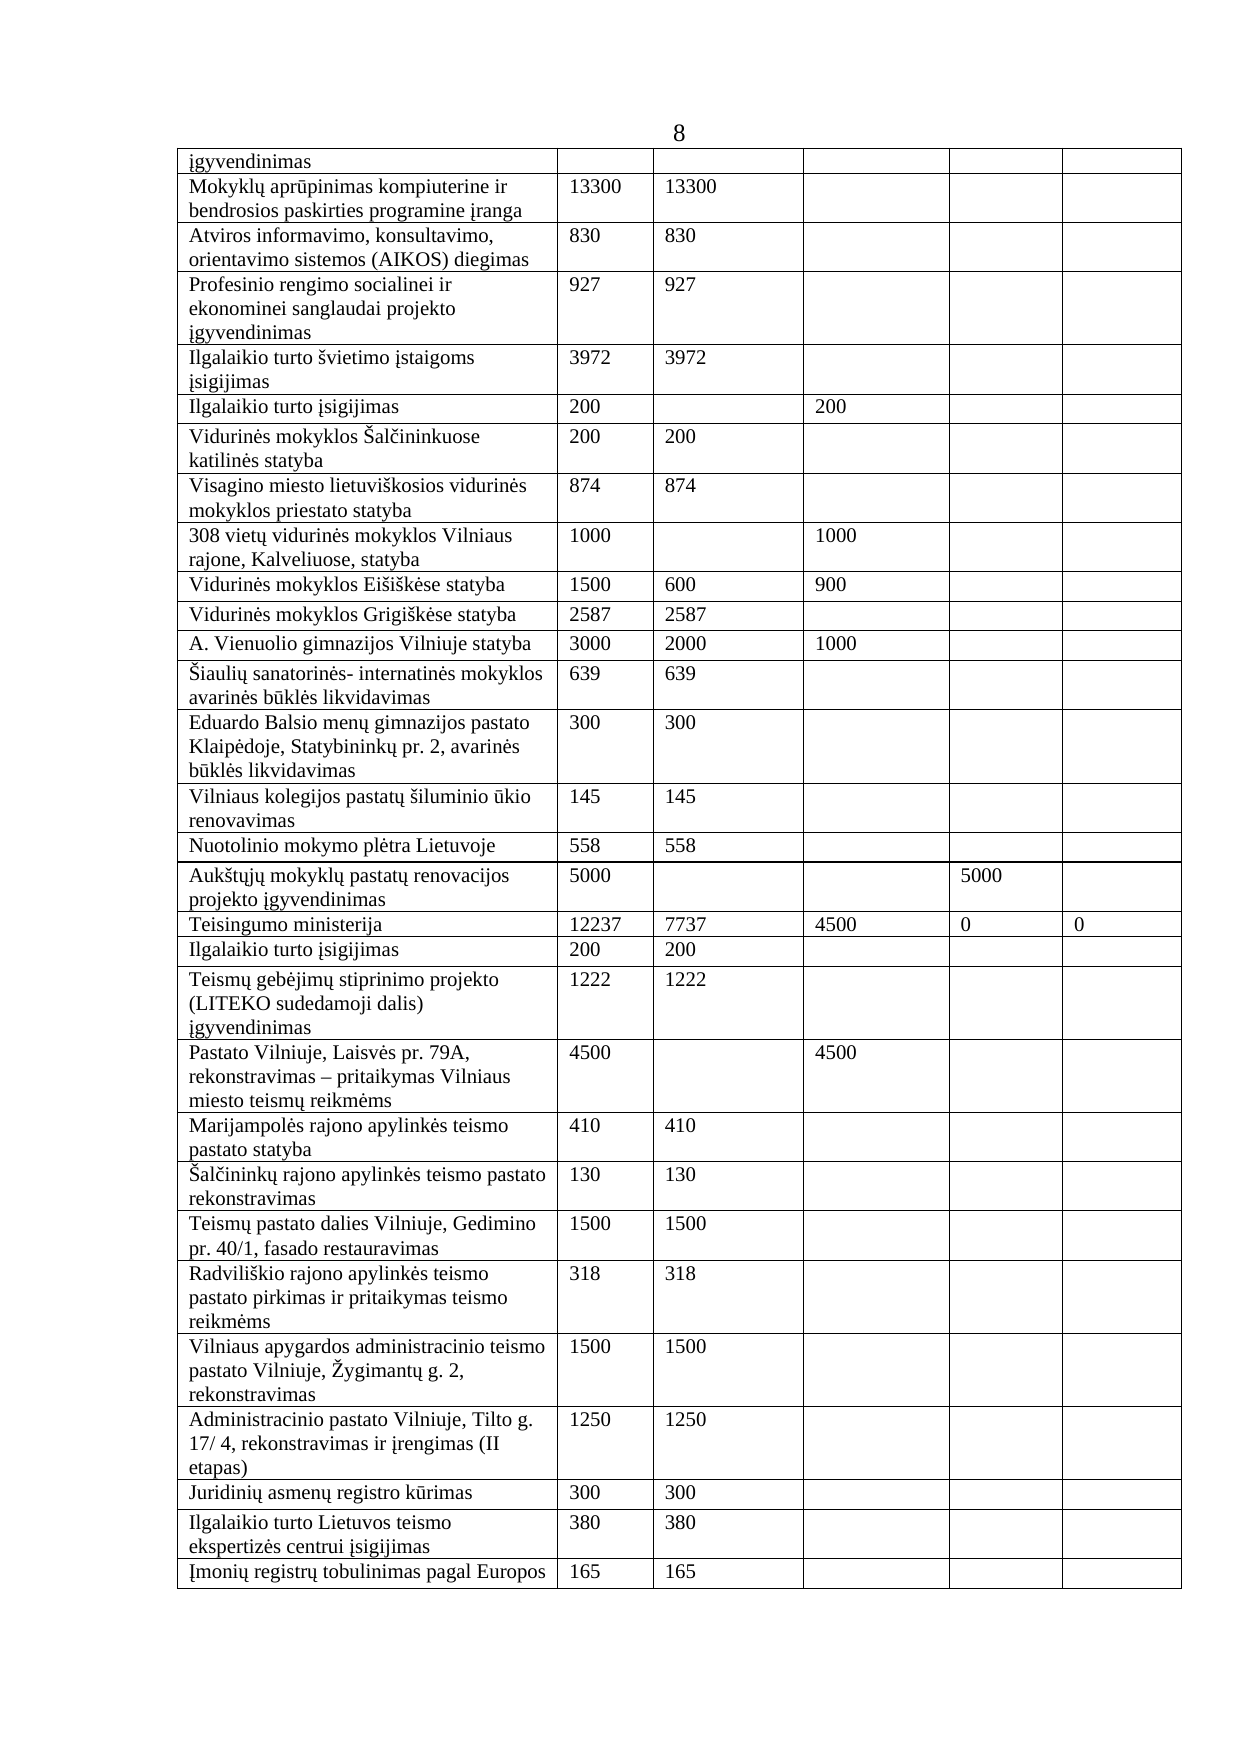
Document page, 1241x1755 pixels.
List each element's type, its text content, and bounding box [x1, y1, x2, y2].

table_cell Teisingumo ministerija [178, 912, 557, 936]
table_cell 1000 [558, 523, 653, 571]
table_cell [950, 149, 1062, 173]
table_cell [950, 833, 1062, 861]
table_cell Eduardo Balsio menų gimnazijos pastato Klaipėdoje, Statybininkų pr. 2, avarinės būklės likvidavimas [178, 710, 557, 782]
table_cell 165 [558, 1559, 653, 1588]
table_cell 900 [804, 572, 949, 601]
table_cell [804, 1211, 949, 1259]
table_cell [950, 937, 1062, 966]
table_cell 1500 [558, 1211, 653, 1259]
table_cell Profesinio rengimo socialinei ir ekonominei sanglaudai projekto įgyvendinimas [178, 272, 557, 344]
table_cell [1063, 1559, 1181, 1588]
table_cell [804, 937, 949, 966]
table_cell 830 [558, 223, 653, 271]
table_cell [804, 1559, 949, 1588]
table_cell [804, 784, 949, 832]
table_cell Vidurinės mokyklos Eišiškėse statyba [178, 572, 557, 601]
table_cell 1500 [654, 1334, 803, 1406]
table_cell [950, 1211, 1062, 1259]
table_cell Teismų pastato dalies Vilniuje, Gedimino pr. 40/1, fasado restauravimas [178, 1211, 557, 1259]
table_cell Vidurinės mokyklos Grigiškėse statyba [178, 602, 557, 630]
table_cell [1063, 967, 1181, 1039]
table_cell 410 [558, 1113, 653, 1161]
table_cell [804, 967, 949, 1039]
table_cell 639 [558, 661, 653, 709]
table_cell [950, 1559, 1062, 1588]
table_cell 165 [654, 1559, 803, 1588]
table_cell 1250 [654, 1407, 803, 1479]
table_cell [950, 1162, 1062, 1210]
table_cell 200 [558, 424, 653, 472]
table_cell Teismų gebėjimų stiprinimo projekto (LITEKO sudedamoji dalis) įgyvendinimas [178, 967, 557, 1039]
table_cell Ilgalaikio turto įsigijimas [178, 395, 557, 423]
table_cell Radviliškio rajono apylinkės teismo pastato pirkimas ir pritaikymas teismo reikmėms [178, 1261, 557, 1333]
table_cell 639 [654, 661, 803, 709]
table_cell Vilniaus apygardos administracinio teismo pastato Vilniuje, Žygimantų g. 2, rekonstravimas [178, 1334, 557, 1406]
table_cell 130 [654, 1162, 803, 1210]
table_cell [804, 1113, 949, 1161]
table_cell 830 [654, 223, 803, 271]
table_cell [950, 345, 1062, 393]
table_cell [1063, 149, 1181, 173]
table_cell [804, 272, 949, 344]
table_cell Marijampolės rajono apylinkės teismo pastato statyba [178, 1113, 557, 1161]
table_cell [1063, 1113, 1181, 1161]
table_cell 600 [654, 572, 803, 601]
table_cell A. Vienuolio gimnazijos Vilniuje statyba [178, 631, 557, 660]
table_cell [1063, 1162, 1181, 1210]
table_cell [654, 863, 803, 911]
table_cell 874 [654, 474, 803, 522]
table_cell [950, 1407, 1062, 1479]
table_cell [1063, 523, 1181, 571]
table_cell 410 [654, 1113, 803, 1161]
table_cell Mokyklų aprūpinimas kompiuterine ir bendrosios paskirties programine įranga [178, 174, 557, 222]
table_cell 200 [558, 937, 653, 966]
table_cell [950, 223, 1062, 271]
table_cell 0 [1063, 912, 1181, 936]
table_cell 300 [558, 1480, 653, 1509]
table_cell 3000 [558, 631, 653, 660]
table_cell 318 [558, 1261, 653, 1333]
table_cell [950, 572, 1062, 601]
table_cell [950, 631, 1062, 660]
table_cell 308 vietų vidurinės mokyklos Vilniaus rajone, Kalveliuose, statyba [178, 523, 557, 571]
table_cell [950, 1480, 1062, 1509]
table_cell [950, 967, 1062, 1039]
table_cell [1063, 863, 1181, 911]
table_cell [804, 1480, 949, 1509]
table_cell [950, 1040, 1062, 1112]
table_cell [1063, 1480, 1181, 1509]
table_cell 1222 [558, 967, 653, 1039]
table_cell 130 [558, 1162, 653, 1210]
table_cell 0 [950, 912, 1062, 936]
table_cell [804, 223, 949, 271]
table_cell 300 [654, 710, 803, 782]
table_cell [1063, 710, 1181, 782]
table_cell 2000 [654, 631, 803, 660]
table_cell [950, 602, 1062, 630]
table_cell [558, 149, 653, 173]
table_cell [1063, 784, 1181, 832]
table_cell 927 [558, 272, 653, 344]
table_cell 200 [654, 424, 803, 472]
table_cell [654, 149, 803, 173]
table_cell Pastato Vilniuje, Laisvės pr. 79A, rekonstravimas – pritaikymas Vilniaus miesto teismų reikmėms [178, 1040, 557, 1112]
table_cell 145 [558, 784, 653, 832]
table_cell Nuotolinio mokymo plėtra Lietuvoje [178, 833, 557, 861]
table_cell [654, 523, 803, 571]
table_cell 1000 [804, 631, 949, 660]
table_cell Vilniaus kolegijos pastatų šiluminio ūkio renovavimas [178, 784, 557, 832]
table_cell 5000 [950, 863, 1062, 911]
table_cell 558 [558, 833, 653, 861]
table_cell 927 [654, 272, 803, 344]
table_cell Ilgalaikio turto švietimo įstaigoms įsigijimas [178, 345, 557, 393]
table_cell 200 [804, 395, 949, 423]
table_cell 2587 [558, 602, 653, 630]
table_cell Visagino miesto lietuviškosios vidurinės mokyklos priestato statyba [178, 474, 557, 522]
table_cell [1063, 1407, 1181, 1479]
table_cell 1500 [654, 1211, 803, 1259]
table_cell [654, 395, 803, 423]
table_cell [1063, 395, 1181, 423]
table_cell 1000 [804, 523, 949, 571]
table_cell 318 [654, 1261, 803, 1333]
table_cell [804, 833, 949, 861]
table_cell 874 [558, 474, 653, 522]
table_cell [1063, 661, 1181, 709]
table_cell Juridinių asmenų registro kūrimas [178, 1480, 557, 1509]
table_cell [950, 272, 1062, 344]
table_cell 200 [654, 937, 803, 966]
table_cell [950, 1113, 1062, 1161]
table_cell [804, 661, 949, 709]
table_cell 300 [558, 710, 653, 782]
table_cell 1500 [558, 572, 653, 601]
table_cell [1063, 1334, 1181, 1406]
table_cell [1063, 272, 1181, 344]
table_cell [950, 174, 1062, 222]
table_cell 300 [654, 1480, 803, 1509]
table_cell 380 [558, 1510, 653, 1558]
table_cell [950, 784, 1062, 832]
table_cell Aukštųjų mokyklų pastatų renovacijos projekto įgyvendinimas [178, 863, 557, 911]
table_cell [1063, 937, 1181, 966]
table_cell 4500 [804, 912, 949, 936]
table_cell [1063, 602, 1181, 630]
table_cell 4500 [558, 1040, 653, 1112]
table_cell [804, 1334, 949, 1406]
table_cell [804, 863, 949, 911]
table_cell [804, 424, 949, 472]
table_cell Administracinio pastato Vilniuje, Tilto g. 17/ 4, rekonstravimas ir įrengimas (II etapas) [178, 1407, 557, 1479]
table_cell 200 [558, 395, 653, 423]
table_cell 13300 [654, 174, 803, 222]
table_cell 5000 [558, 863, 653, 911]
table_cell [804, 1510, 949, 1558]
table_cell [1063, 345, 1181, 393]
table_cell [950, 1510, 1062, 1558]
table_cell įgyvendinimas [178, 149, 557, 173]
table_cell 3972 [654, 345, 803, 393]
table_cell [804, 345, 949, 393]
table_cell [950, 1334, 1062, 1406]
table_cell [950, 474, 1062, 522]
table_cell Ilgalaikio turto Lietuvos teismo ekspertizės centrui įsigijimas [178, 1510, 557, 1558]
table_cell Vidurinės mokyklos Šalčininkuose katilinės statyba [178, 424, 557, 472]
table_cell 12237 [558, 912, 653, 936]
table_cell [1063, 631, 1181, 660]
table_cell Įmonių registrų tobulinimas pagal Europos [178, 1559, 557, 1588]
table_cell 7737 [654, 912, 803, 936]
table_cell 2587 [654, 602, 803, 630]
table_cell 13300 [558, 174, 653, 222]
table_cell [804, 710, 949, 782]
table_cell 1250 [558, 1407, 653, 1479]
table_cell Ilgalaikio turto įsigijimas [178, 937, 557, 966]
table_cell 380 [654, 1510, 803, 1558]
table_cell 1500 [558, 1334, 653, 1406]
table_cell [1063, 1261, 1181, 1333]
table_cell [1063, 424, 1181, 472]
table_cell [804, 1407, 949, 1479]
table_cell 4500 [804, 1040, 949, 1112]
table_cell 145 [654, 784, 803, 832]
table_cell Šiaulių sanatorinės- internatinės mokyklos avarinės būklės likvidavimas [178, 661, 557, 709]
table_cell 1222 [654, 967, 803, 1039]
table_cell [654, 1040, 803, 1112]
table_cell [950, 661, 1062, 709]
table_cell 3972 [558, 345, 653, 393]
table_cell [804, 1162, 949, 1210]
table_cell [950, 395, 1062, 423]
table_cell [1063, 1040, 1181, 1112]
table_cell [1063, 1211, 1181, 1259]
table_cell [1063, 572, 1181, 601]
table_cell [1063, 174, 1181, 222]
table_cell 558 [654, 833, 803, 861]
table_cell [1063, 1510, 1181, 1558]
table_cell [804, 474, 949, 522]
table_cell [804, 174, 949, 222]
table_cell [804, 1261, 949, 1333]
table_cell [950, 710, 1062, 782]
table_cell Šalčininkų rajono apylinkės teismo pastato rekonstravimas [178, 1162, 557, 1210]
table_cell [1063, 833, 1181, 861]
table_cell Atviros informavimo, konsultavimo, orientavimo sistemos (AIKOS) diegimas [178, 223, 557, 271]
table_cell [950, 523, 1062, 571]
table_cell [950, 1261, 1062, 1333]
table_cell [804, 149, 949, 173]
table_cell [1063, 223, 1181, 271]
table_cell [804, 602, 949, 630]
table_cell [950, 424, 1062, 472]
table_cell [1063, 474, 1181, 522]
